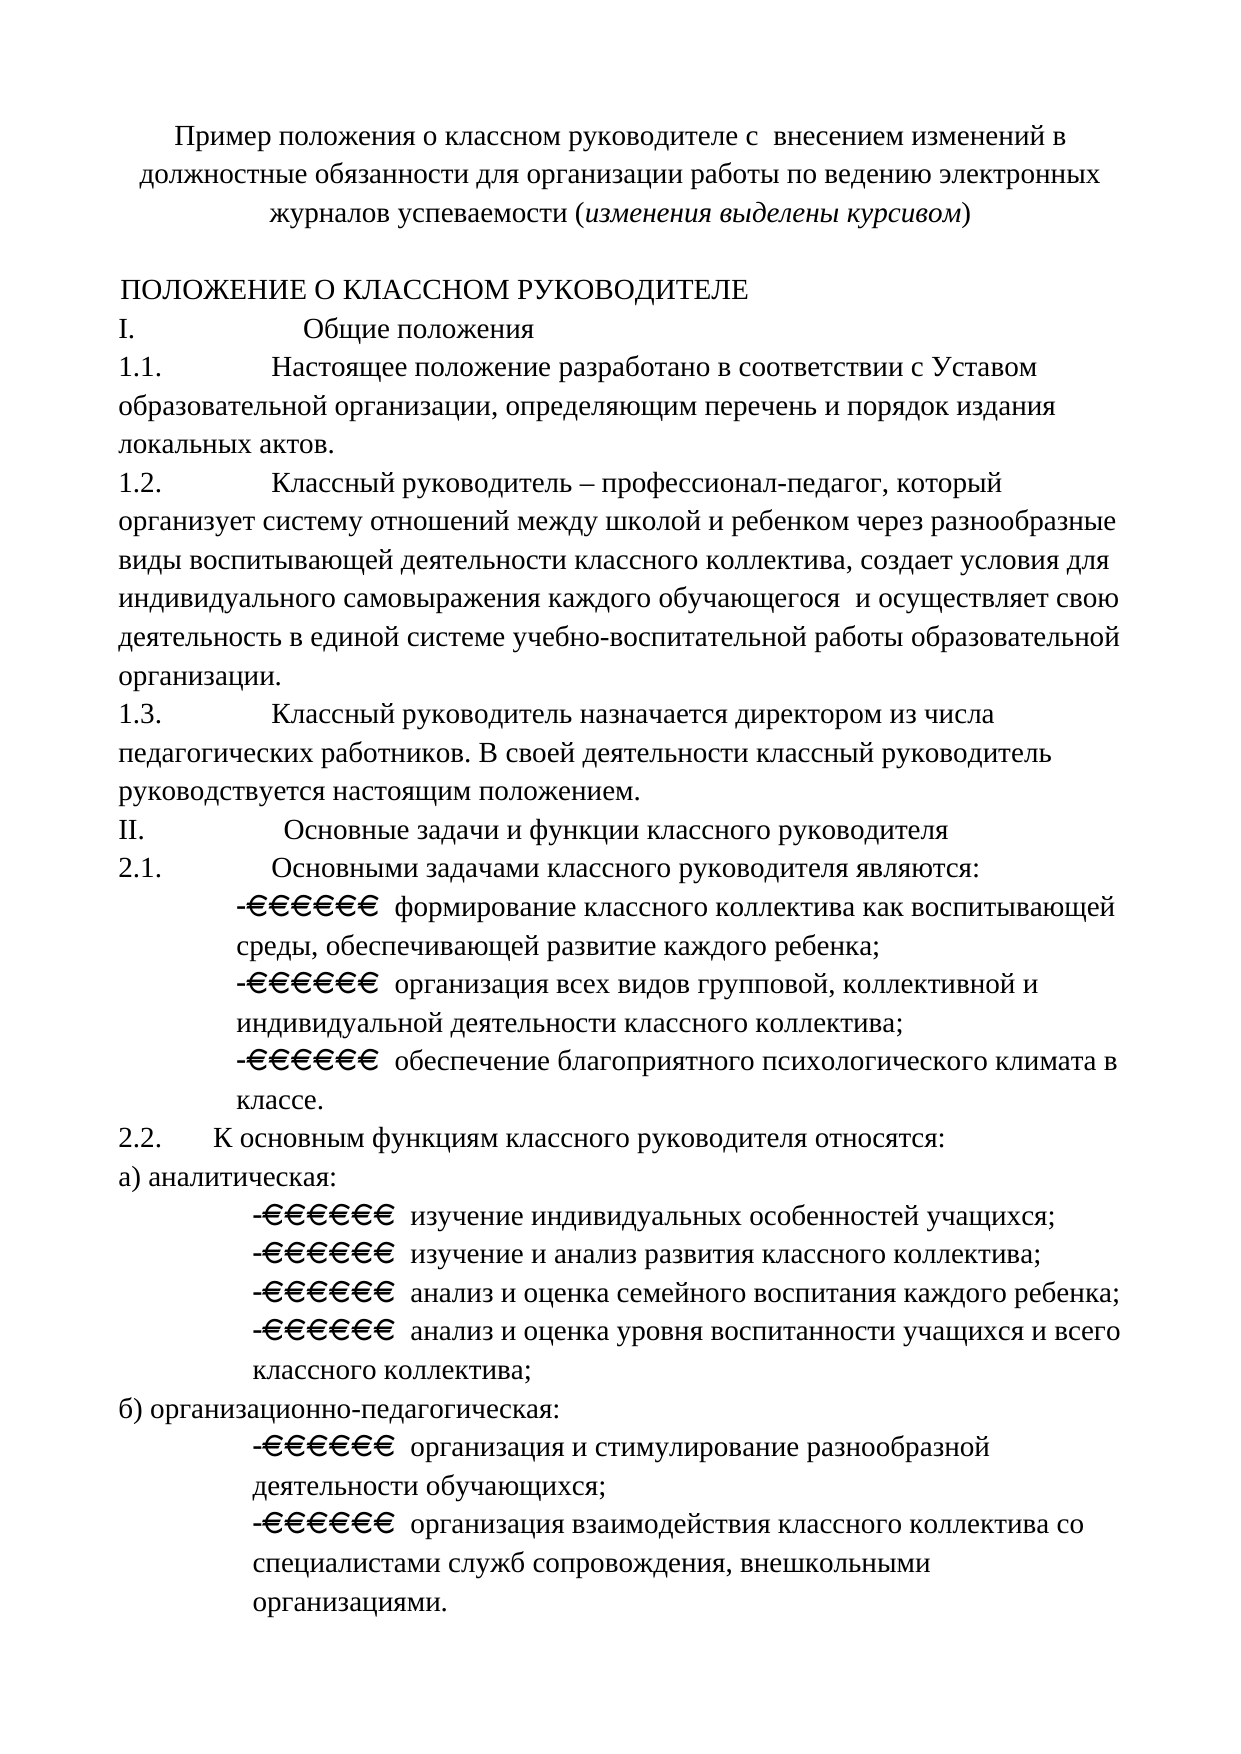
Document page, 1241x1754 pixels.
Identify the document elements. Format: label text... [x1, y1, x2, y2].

text I. Общие положения [118, 311, 1122, 344]
text - формирование классного коллектива как воспитывающей среды, обеспечивающей развитие каждого ребенка; [236, 889, 1122, 961]
text - организация всех видов групповой, коллективной и индивидуальной деятельности классного коллектива; [236, 966, 1122, 1038]
text - изучение индивидуальных особенностей учащихся; [252, 1198, 1122, 1231]
text 1.2. Классный руководитель – профессионал-педагог, который организует систему отношений между школой и ребенком через разнообразные виды воспитывающей деятельности классного коллектива, создает условия для индивидуального самовыражения каждого обучающегося и осуществляет свою деятельность в единой системе учебно-воспитательной работы образовательной организации. [118, 465, 1122, 691]
text Пример положения о классном руководителе с внесением изменений в должностные обязанности для организации работы по ведению электронных журналов успеваемости (изменения выделены курсивом) [118, 118, 1122, 229]
text 2.2. К основным функциям классного руководителя относятся: [118, 1121, 1122, 1154]
text 2.1. Основными задачами классного руководителя являются: [118, 850, 1122, 884]
text ПОЛОЖЕНИЕ О КЛАССНОМ РУКОВОДИТЕЛЕ [120, 272, 1122, 306]
text - анализ и оценка уровня воспитанности учащихся и всего классного коллектива; [252, 1313, 1122, 1386]
text 1.1. Настоящее положение разработано в соответствии с Уставом образовательной организации, определяющим перечень и порядок издания локальных актов. [118, 349, 1122, 460]
text - изучение и анализ развития классного коллектива; [252, 1236, 1122, 1270]
text II. Основные задачи и функции классного руководителя [118, 812, 1122, 845]
text б) организационно-педагогическая: [118, 1391, 1122, 1424]
text - обеспечение благоприятного психологического климата в классе. [236, 1043, 1122, 1116]
text - организация и стимулирование разнообразной деятельности обучающихся; [252, 1429, 1122, 1501]
text а) аналитическая: [118, 1159, 1122, 1193]
text - организация взаимодействия классного коллектива со специалистами служб сопровождения, внешкольными организациями. [252, 1506, 1122, 1617]
text 1.3. Классный руководитель назначается директором из числа педагогических работников. В своей деятельности классный руководитель руководствуется настоящим положением. [118, 696, 1122, 807]
text - анализ и оценка семейного воспитания каждого ребенка; [252, 1275, 1122, 1308]
